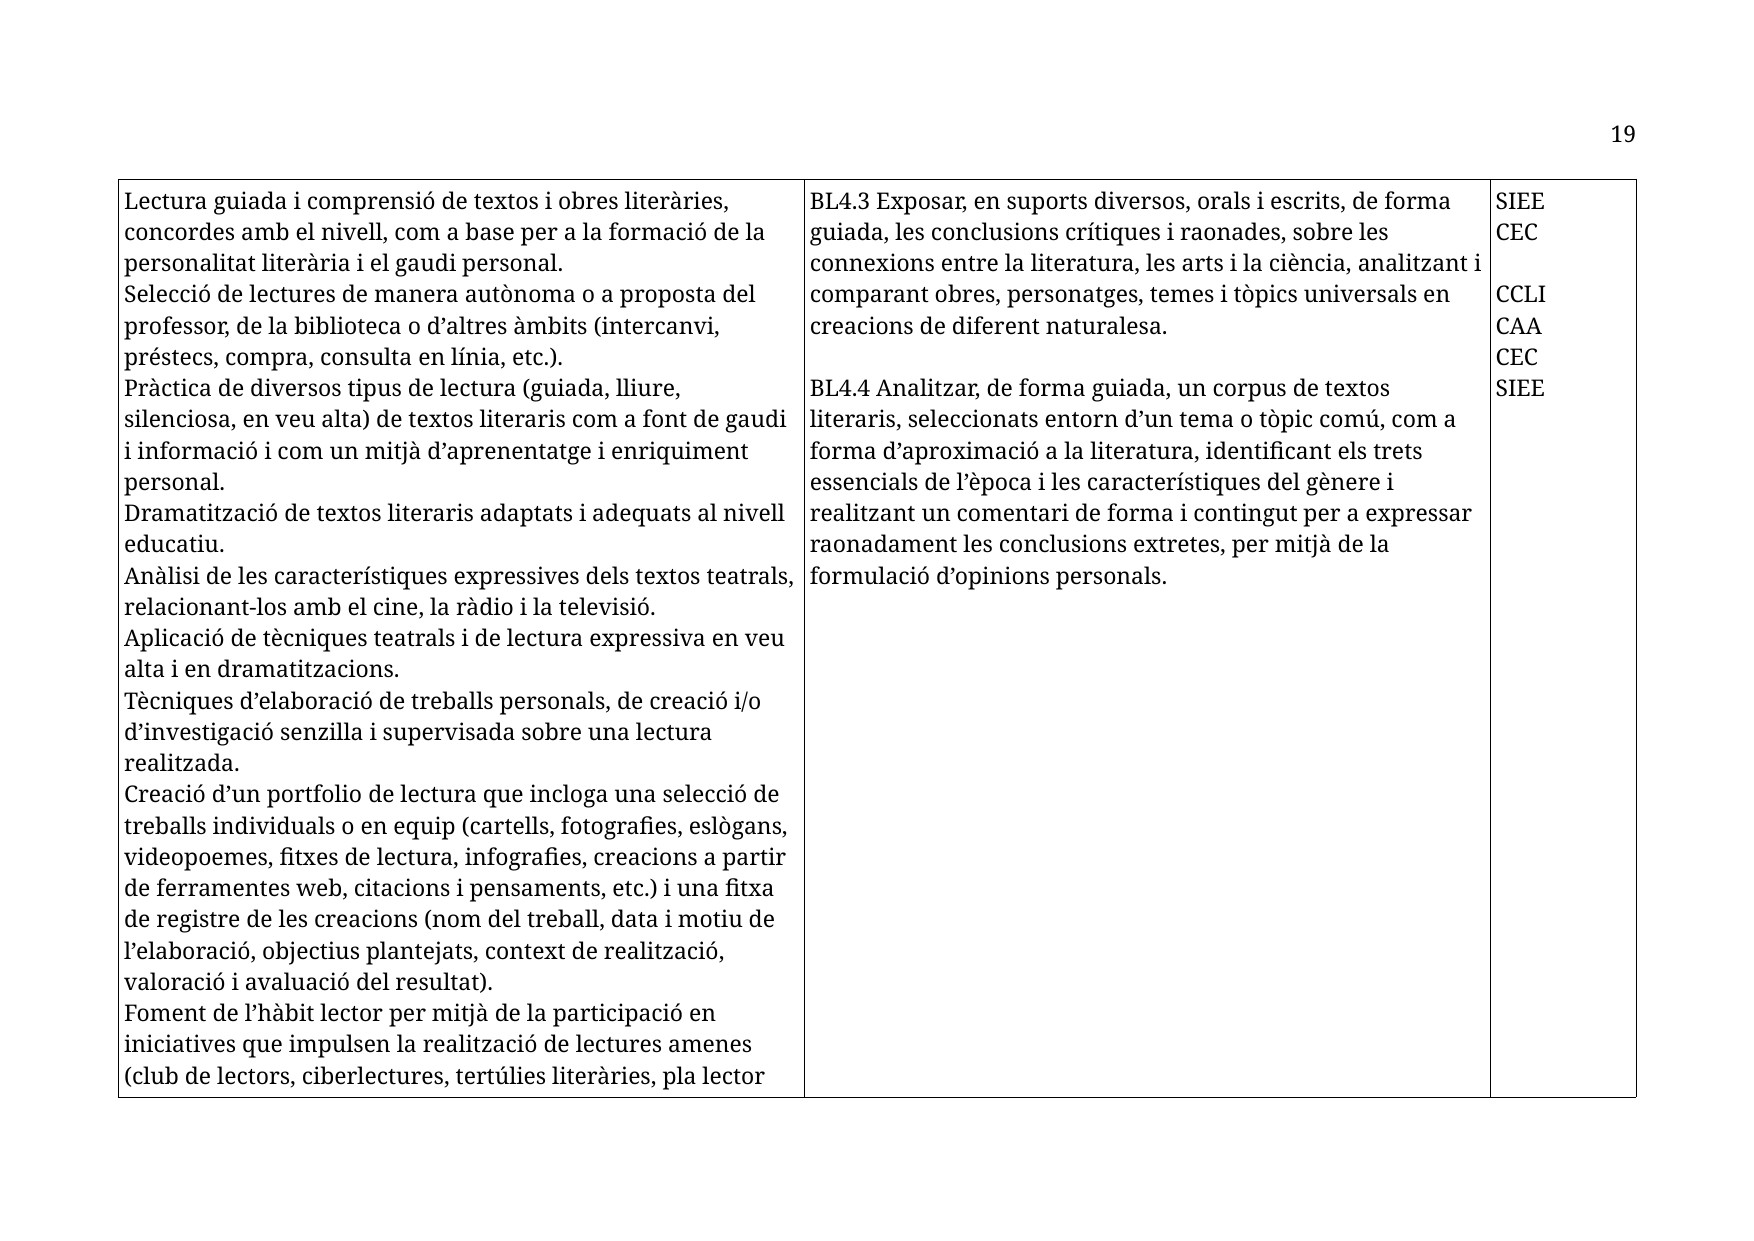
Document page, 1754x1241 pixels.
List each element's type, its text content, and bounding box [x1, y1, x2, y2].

table_cell Lectura guiada i comprensió de textos i obres literàries, concordes amb el nivell, com a base per a la formació de la personalitat literària i el gaudi personal. Selecció de lectures de manera autònoma o a proposta del professor, de la biblioteca o d’altres àmbits (intercanvi, préstecs, compra, consulta en línia, etc.). Pràctica de diversos tipus de lectura (guiada, lliure, silenciosa, en veu alta) de textos literaris com a font de gaudi i informació i com un mitjà d’aprenentatge i enriquiment personal. Dramatització de textos literaris adaptats i adequats al nivell educatiu. Anàlisi de les característiques expressives dels textos teatrals, relacionant-los amb el cine, la ràdio i la televisió. Aplicació de tècniques teatrals i de lectura expressiva en veu alta i en dramatitzacions. Tècniques d’elaboració de treballs personals, de creació i/o d’investigació senzilla i supervisada sobre una lectura realitzada. Creació d’un portfolio de lectura que incloga una selecció de treballs individuals o en equip (cartells, fotografies, eslògans, videopoemes, fitxes de lectura, infografies, creacions a partir de ferramentes web, citacions i pensaments, etc.) i una fitxa de registre de les creacions (nom del treball, data i motiu de l’elaboració, objectius plantejats, context de realització, valoració i avaluació del resultat). Foment de l’hàbit lector per mitjà de la participació en iniciatives que impulsen la realització de lectures amenes (club de lectors, ciberlectures, tertúlies literàries, pla lector [119, 180, 804, 1097]
table_cell SIEE CEC CCLI CAA CEC SIEE [1491, 180, 1636, 1097]
table_cell BL4.3 Exposar, en suports diversos, orals i escrits, de forma guiada, les conclusions crítiques i raonades, sobre les connexions entre la literatura, les arts i la ciència, analitzant i comparant obres, personatges, temes i tòpics universals en creacions de diferent naturalesa. BL4.4 Analitzar, de forma guiada, un corpus de textos literaris, seleccionats entorn d’un tema o tòpic comú, com a forma d’aproximació a la literatura, identificant els trets essencials de l’època i les característiques del gènere i realitzant un comentari de forma i contingut per a expressar raonadament les conclusions extretes, per mitjà de la formulació d’opinions personals. [805, 180, 1490, 1097]
